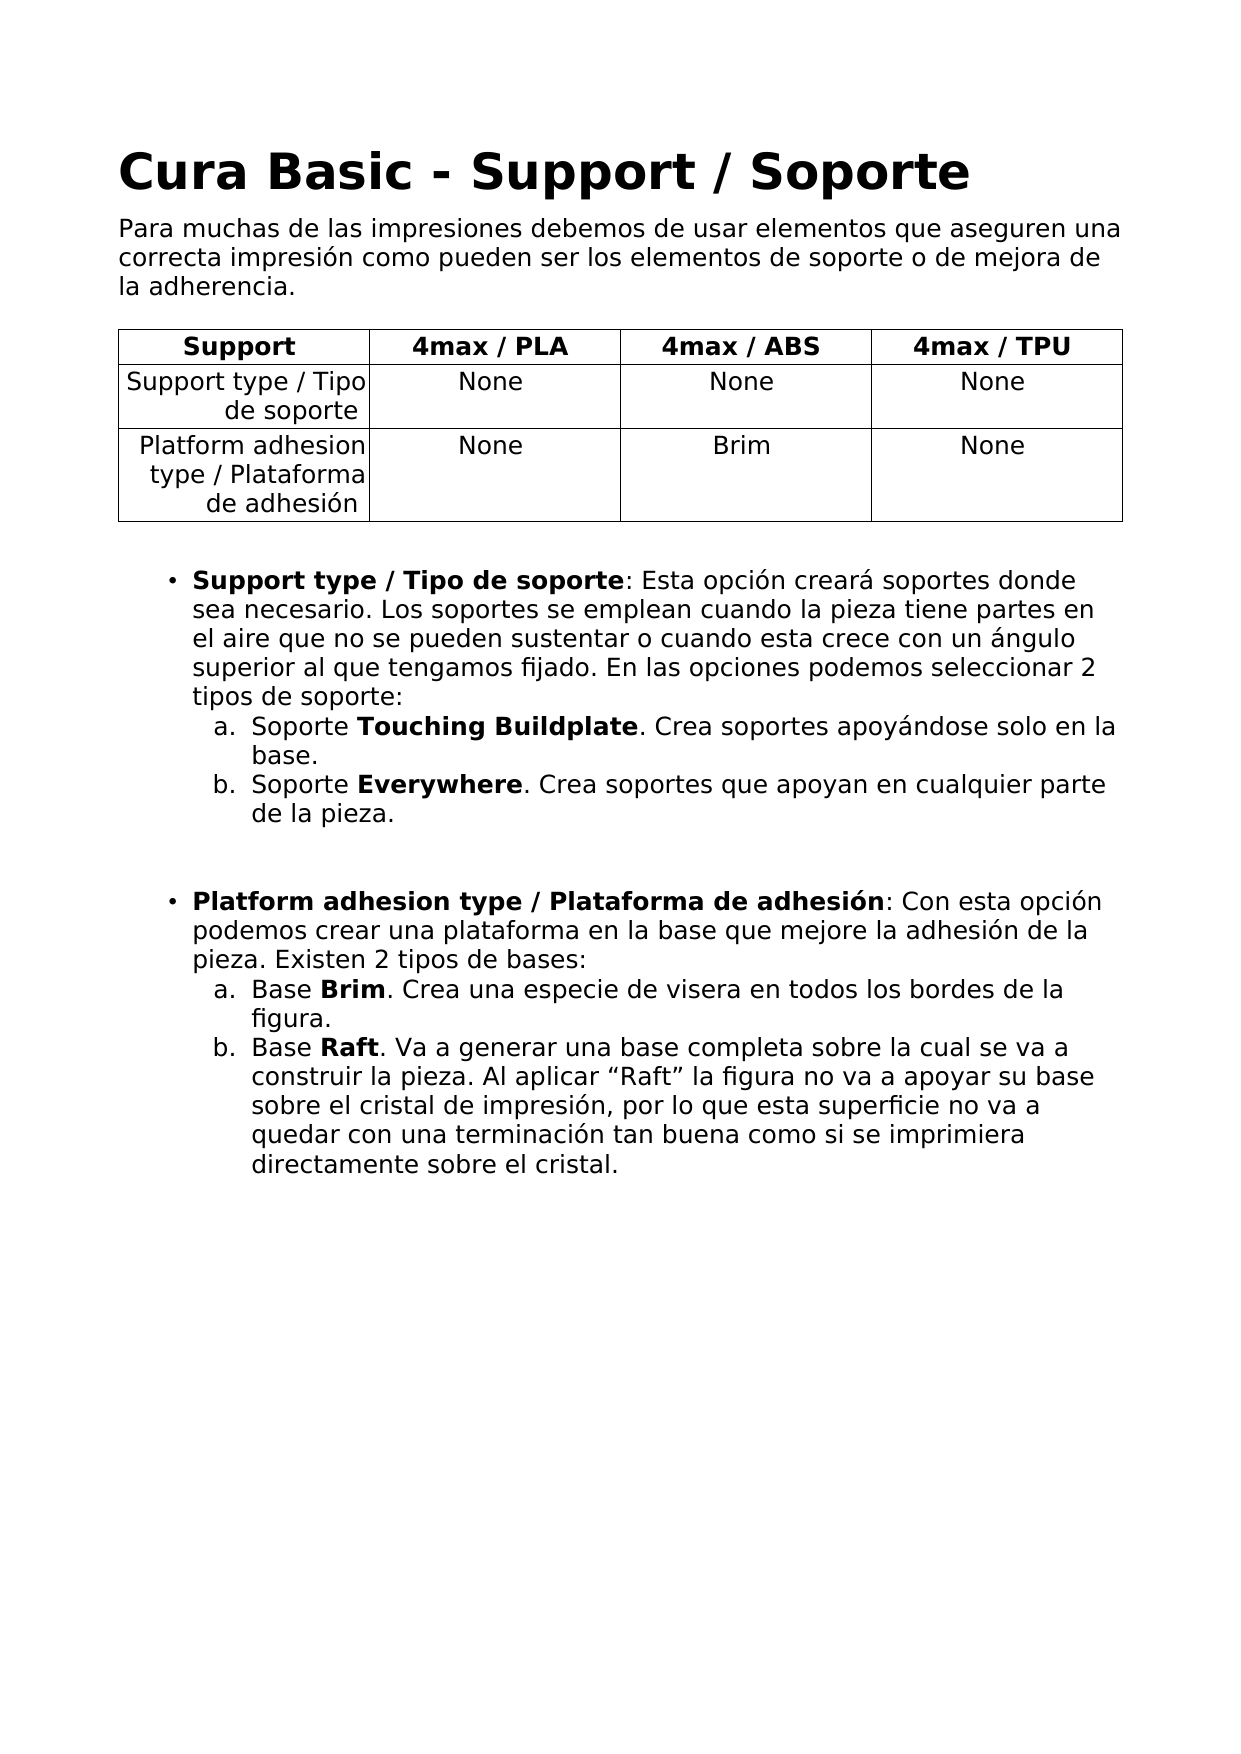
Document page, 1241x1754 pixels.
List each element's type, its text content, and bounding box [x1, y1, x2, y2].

table_header Support [119, 330, 369, 364]
list Platform adhesion type / Plataforma de adhesión: Con esta opción podemos crear una plataforma en la base que mejore la adhesión de la pieza. Existen 2 tipos de bases: [177, 887, 1122, 975]
list Support type / Tipo de soporte: Esta opción creará soportes donde sea necesario. Los soportes se emplean cuando la pieza tiene partes en el aire que no se pueden sustentar o cuando esta crece con un ángulo superior al que tengamos fijado. En las opciones podemos seleccionar 2 tipos de soporte: [177, 566, 1122, 712]
text Para muchas de las impresiones debemos de usar elementos que aseguren una correcta impresión como pueden ser los elementos de soporte o de mejora de la adherencia. [118, 214, 1122, 301]
table_cell Platform adhesion type / Plataforma de adhesión [119, 429, 369, 521]
table_cell None [370, 365, 620, 428]
table_cell Brim [621, 429, 871, 521]
list Soporte Touching Buildplate. Crea soportes apoyándose solo en la base. [236, 712, 1122, 770]
list Base Raft. Va a generar una base completa sobre la cual se va a construir la pieza. Al aplicar “Raft” la figura no va a apoyar su base sobre el cristal de impresión, por lo que esta superficie no va a quedar con una terminación tan buena como si se imprimiera directamente sobre el cristal. [236, 1033, 1122, 1179]
table_cell None [872, 429, 1122, 521]
list Soporte Everywhere. Crea soportes que apoyan en cualquier parte de la pieza. [236, 770, 1122, 828]
table_cell Support type / Tipo de soporte [119, 365, 369, 428]
table_cell None [621, 365, 871, 428]
table_header 4max / TPU [872, 330, 1122, 364]
subtitle Cura Basic - Support / Soporte [118, 143, 1122, 201]
table_header 4max / PLA [370, 330, 620, 364]
table_cell None [370, 429, 620, 521]
table_cell None [872, 365, 1122, 428]
table_header 4max / ABS [621, 330, 871, 364]
list Base Brim. Crea una especie de visera en todos los bordes de la figura. [236, 975, 1122, 1033]
